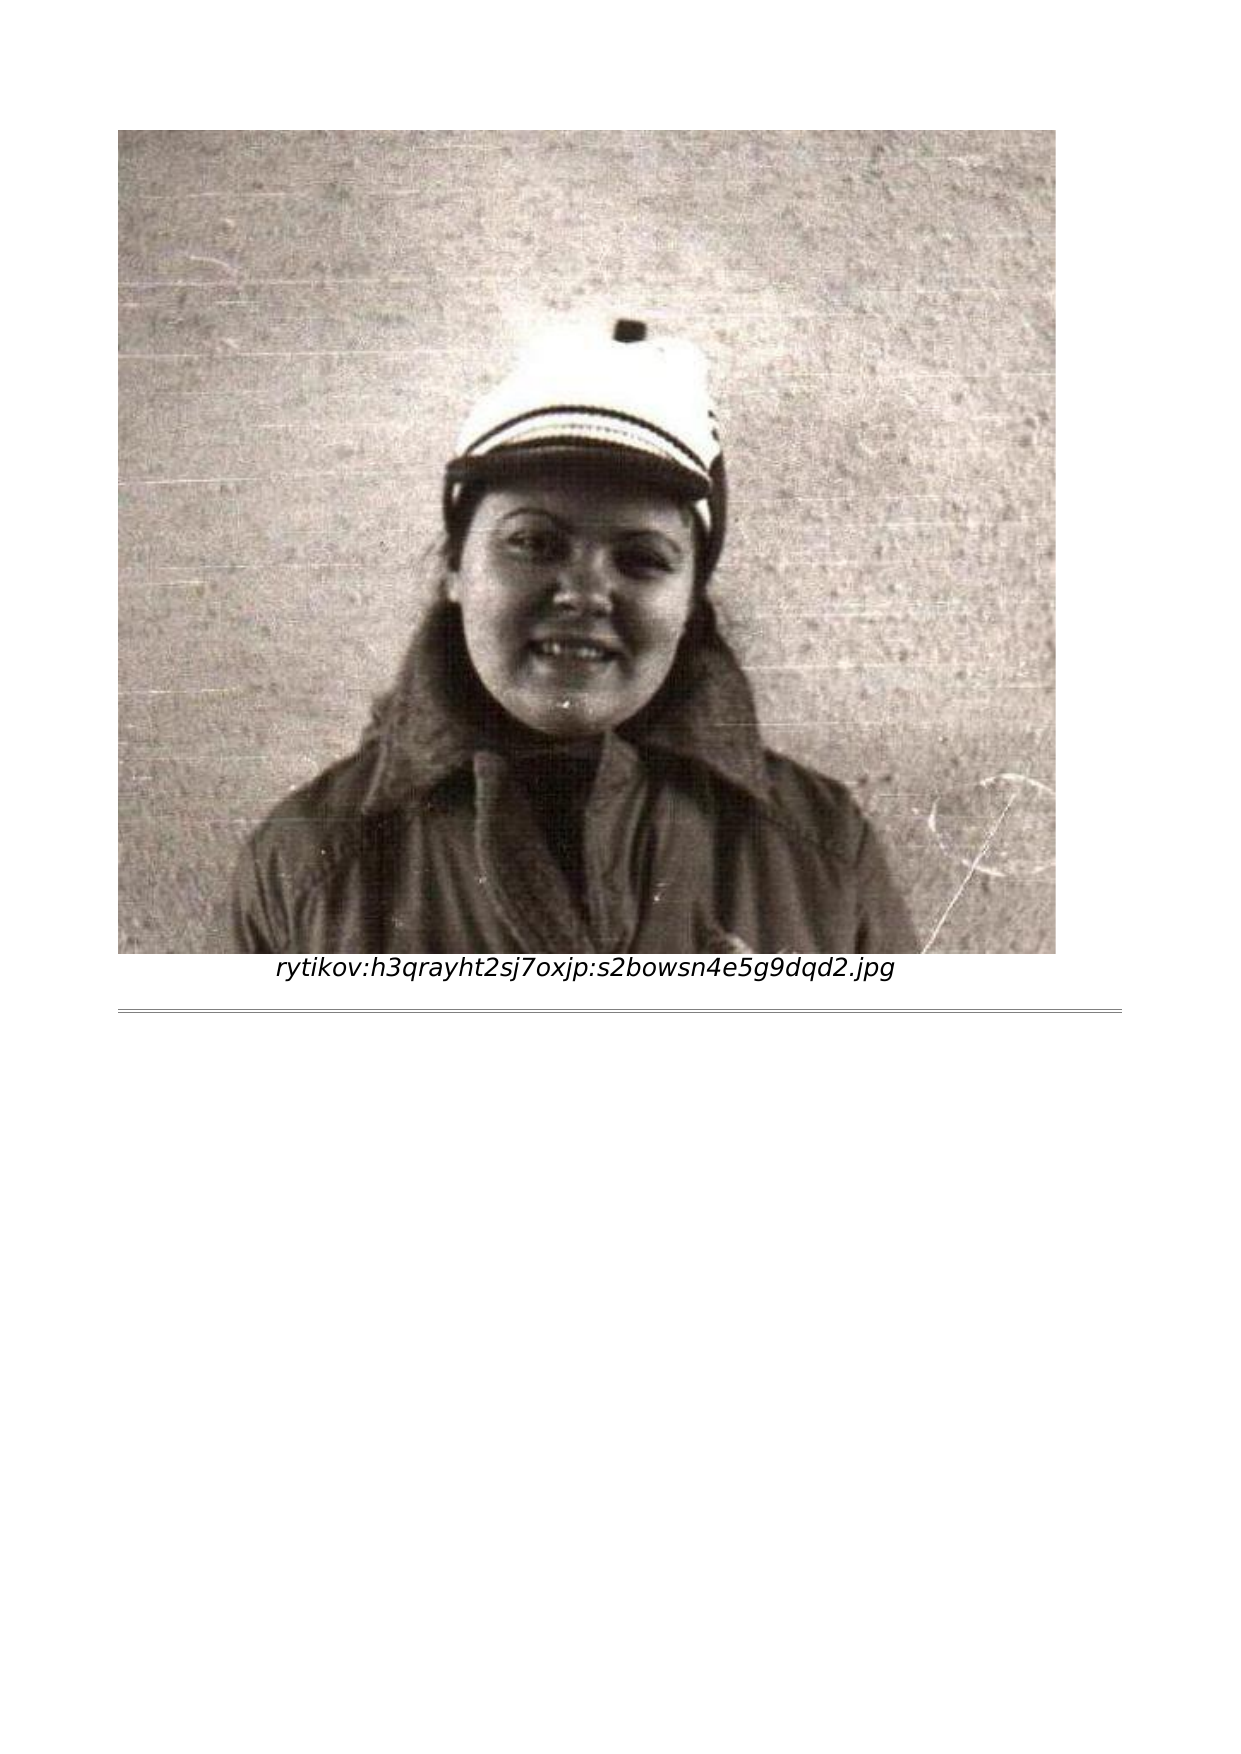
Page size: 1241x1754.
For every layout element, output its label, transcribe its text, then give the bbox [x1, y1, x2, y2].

picture [118, 130, 1056, 954]
text rytikov:h3qrayht2sj7oxjp:s2bowsn4e5g9dqd2.jpg [118, 954, 1056, 982]
